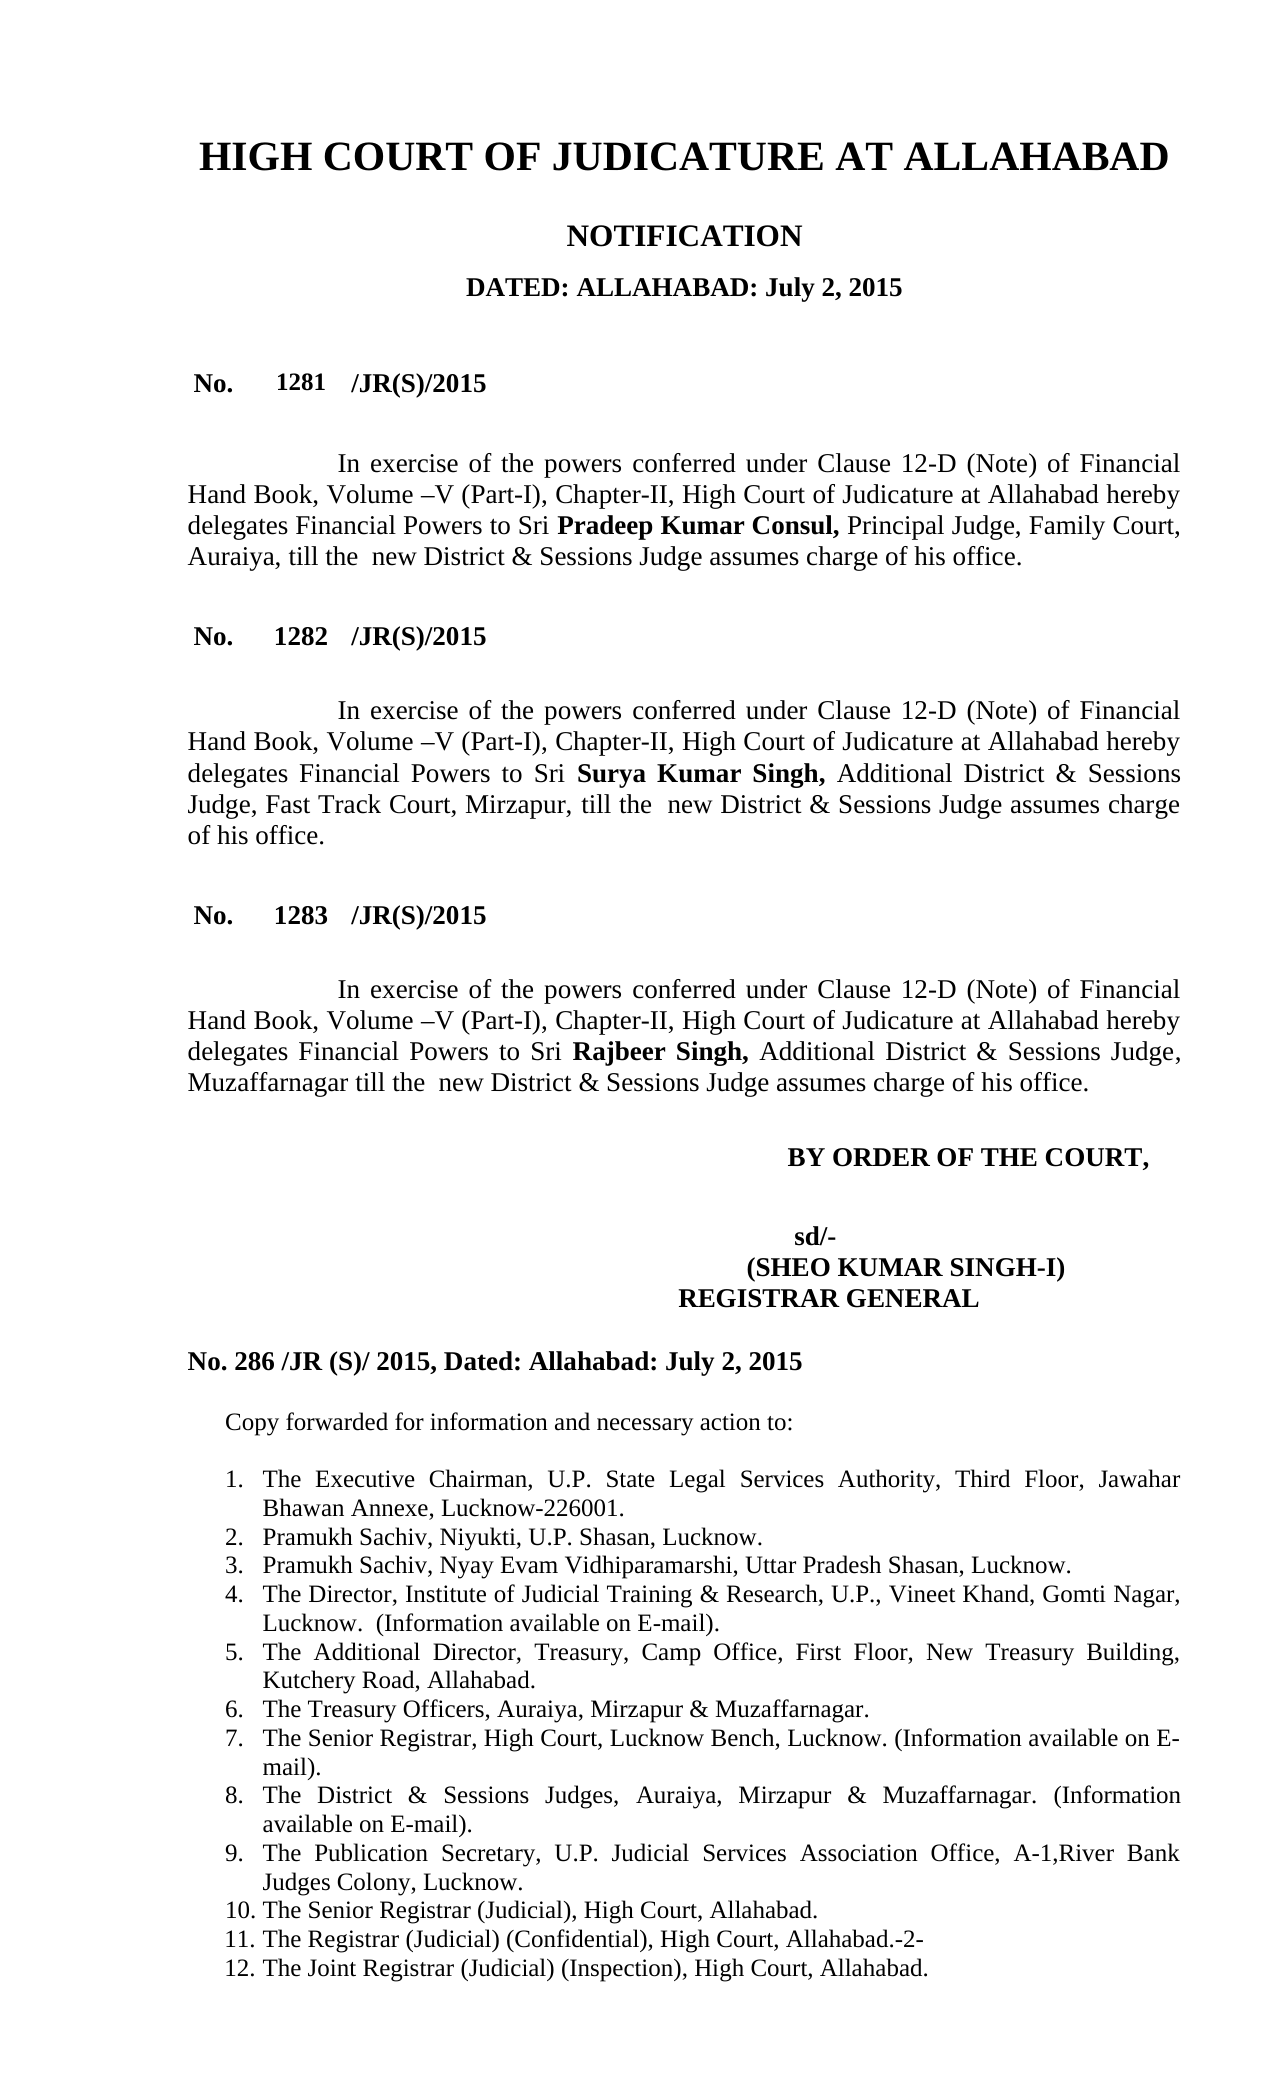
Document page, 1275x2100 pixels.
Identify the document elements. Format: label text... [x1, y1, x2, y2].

text No. 286 /JR (S)/ 2015, Dated: Allahabad: July 2, 2015 [187, 1344, 1183, 1376]
table_header No. [188, 615, 256, 660]
list The Additional Director, Treasury, Camp Office, First Floor, New Treasury Building, Kutchery Road, Allahabad. [225, 1637, 1181, 1694]
list The Publication Secretary, U.P. Judicial Services Association Office, A-1,River Bank Judges Colony, Lucknow. [225, 1838, 1181, 1896]
text In exercise of the powers conferred under Clause 12-D (Note) of Financial Hand Book, Volume –V (Part-I), Chapter-II, High Court of Judicature at Allahabad hereby delegates Financial Powers to Sri Pradeep Kumar Consul, Principal Judge, Family Court, Auraiya, till the new District & Sessions Judge assumes charge of his office. [187, 447, 1181, 571]
table_header 1281 [256, 361, 345, 407]
subtitle DATED: ALLAHABAD: July 2, 2015 [187, 271, 1181, 302]
list Pramukh Sachiv, Niyukti, U.P. Shasan, Lucknow. [225, 1522, 1181, 1551]
list The District & Sessions Judges, Auraiya, Mirzapur & Muzaffarnagar. (Information available on E-mail). [225, 1781, 1181, 1838]
table_header 1283 [256, 893, 345, 939]
list The Joint Registrar (Judicial) (Inspection), High Court, Allahabad. [224, 1953, 1181, 1982]
subtitle NOTIFICATION [187, 217, 1181, 253]
text (SHEO KUMAR SINGH-I) [37, 1251, 1181, 1282]
list The Director, Institute of Judicial Training & Research, U.P., Vineet Khand, Gomti Nagar, Lucknow. (Information available on E-mail). [225, 1579, 1181, 1637]
table_header No. [188, 361, 256, 407]
list The Executive Chairman, U.P. State Legal Services Authority, Third Floor, Jawahar Bhawan Annexe, Lucknow-226001. [225, 1464, 1181, 1522]
table_header /JR(S)/2015 [345, 361, 553, 407]
text In exercise of the powers conferred under Clause 12-D (Note) of Financial Hand Book, Volume –V (Part-I), Chapter-II, High Court of Judicature at Allahabad hereby delegates Financial Powers to Sri Surya Kumar Singh, Additional District & Sessions Judge, Fast Track Court, Mirzapur, till the new District & Sessions Judge assumes charge of his office. [187, 694, 1181, 850]
list The Senior Registrar, High Court, Lucknow Bench, Lucknow. (Information available on E-mail). [225, 1723, 1181, 1781]
list The Treasury Officers, Auraiya, Mirzapur & Muzaffarnagar. [225, 1694, 1181, 1723]
table_header /JR(S)/2015 [345, 615, 553, 660]
list Pramukh Sachiv, Nyay Evam Vidhiparamarshi, Uttar Pradesh Shasan, Lucknow. [225, 1551, 1181, 1579]
text HIGH COURT OF JUDICATURE AT ALLAHABAD [187, 131, 1181, 179]
table_header No. [188, 893, 256, 939]
list The Registrar (Judicial) (Confidential), High Court, Allahabad.-2- [224, 1924, 1181, 1953]
table_header 1282 [256, 615, 345, 660]
text Copy forwarded for information and necessary action to: [187, 1407, 1181, 1436]
text BY ORDER OF THE COURT, [412, 1141, 1181, 1172]
text In exercise of the powers conferred under Clause 12-D (Note) of Financial Hand Book, Volume –V (Part-I), Chapter-II, High Court of Judicature at Allahabad hereby delegates Financial Powers to Sri Rajbeer Singh, Additional District & Sessions Judge, Muzaffarnagar till the new District & Sessions Judge assumes charge of his office. [187, 973, 1181, 1098]
text sd/- [37, 1220, 1181, 1251]
text REGISTRAR GENERAL [37, 1282, 1181, 1313]
table_header /JR(S)/2015 [345, 893, 553, 939]
list The Senior Registrar (Judicial), High Court, Allahabad. [225, 1896, 1181, 1924]
